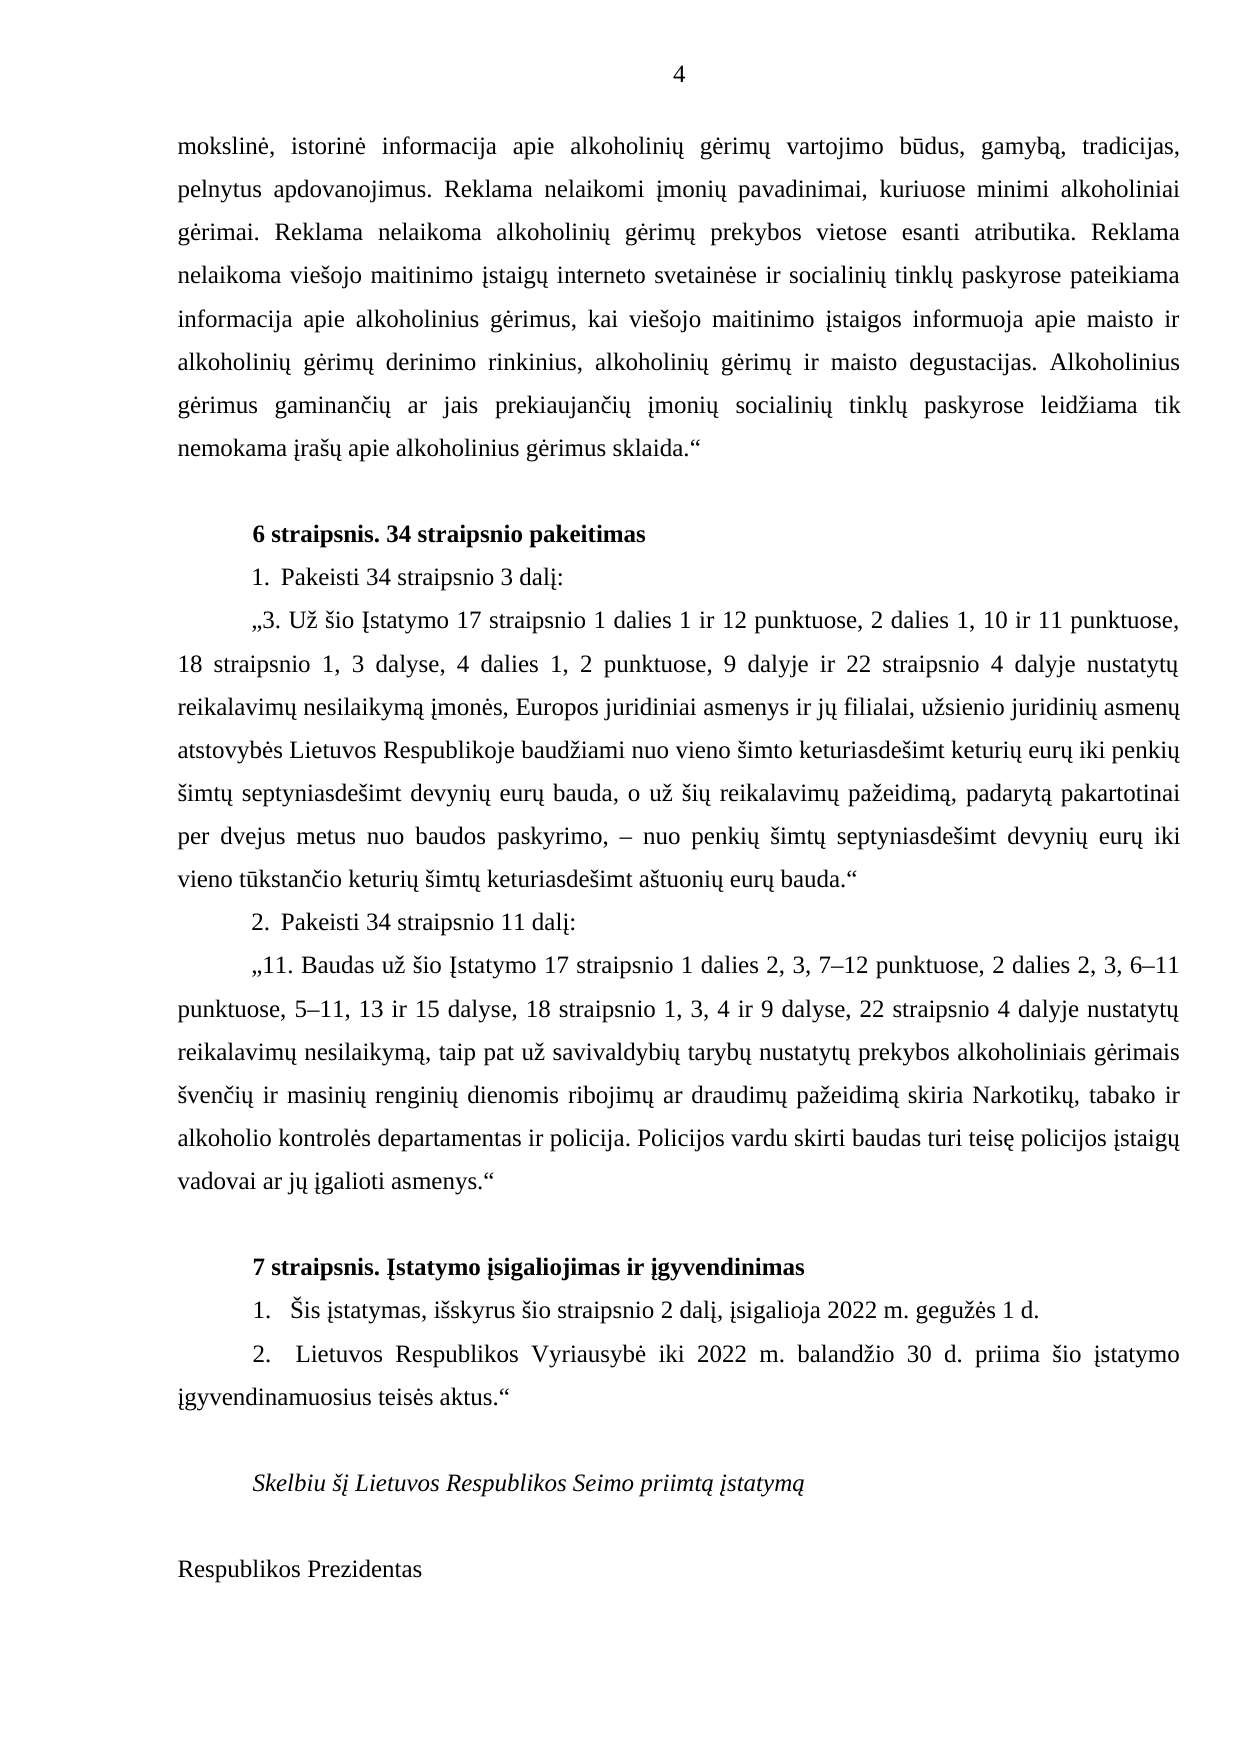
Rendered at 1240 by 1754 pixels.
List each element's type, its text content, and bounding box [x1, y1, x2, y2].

text 2. Pakeisti 34 straipsnio 11 dalį: [251, 907, 1181, 936]
text 1. Šis įstatymas, išskyrus šio straipsnio 2 dalį, įsigalioja 2022 m. gegužės 1 d. [252, 1296, 1181, 1324]
text mokslinė, istorinė informacija apie alkoholinių gėrimų vartojimo būdus, gamybą, tradicijas, pelnytus apdovanojimus. Reklama nelaikomi įmonių pavadinimai, kuriuose minimi alkoholiniai gėrimai. Reklama nelaikoma alkoholinių gėrimų prekybos vietose esanti atributika. Reklama nelaikoma viešojo maitinimo įstaigų interneto svetainėse ir socialinių tinklų paskyrose pateikiama informacija apie alkoholinius gėrimus, kai viešojo maitinimo įstaigos informuoja apie maisto ir alkoholinių gėrimų derinimo rinkinius, alkoholinių gėrimų ir maisto degustacijas. Alkoholinius gėrimus gaminančių ar jais prekiaujančių įmonių socialinių tinklų paskyrose leidžiama tik nemokama įrašų apie alkoholinius gėrimus sklaida.“ [177, 131, 1181, 462]
text 6 straipsnis. 34 straipsnio pakeitimas [177, 519, 1181, 548]
text Skelbiu šį Lietuvos Respublikos Seimo priimtą įstatymą [177, 1468, 1181, 1497]
text „3. Už šio Įstatymo 17 straipsnio 1 dalies 1 ir 12 punktuose, 2 dalies 1, 10 ir 11 punktuose, 18 straipsnio 1, 3 dalyse, 4 dalies 1, 2 punktuose, 9 dalyje ir 22 straipsnio 4 dalyje nustatytų reikalavimų nesilaikymą įmonės, Europos juridiniai asmenys ir jų filialai, užsienio juridinių asmenų atstovybės Lietuvos Respublikoje baudžiami nuo vieno šimto keturiasdešimt keturių eurų iki penkių šimtų septyniasdešimt devynių eurų bauda, o už šių reikalavimų pažeidimą, padarytą pakartotinai per dvejus metus nuo baudos paskyrimo, – nuo penkių šimtų septyniasdešimt devynių eurų iki vieno tūkstančio keturių šimtų keturiasdešimt aštuonių eurų bauda.“ [177, 606, 1181, 893]
text 2. Lietuvos Respublikos Vyriausybė iki 2022 m. balandžio 30 d. priima šio įstatymo įgyvendinamuosius teisės aktus.“ [177, 1339, 1181, 1411]
text Respublikos Prezidentas [177, 1554, 1181, 1583]
text 1. Pakeisti 34 straipsnio 3 dalį: [177, 562, 1181, 591]
text „11. Baudas už šio Įstatymo 17 straipsnio 1 dalies 2, 3, 7–12 punktuose, 2 dalies 2, 3, 6–11 punktuose, 5–11, 13 ir 15 dalyse, 18 straipsnio 1, 3, 4 ir 9 dalyse, 22 straipsnio 4 dalyje nustatytų reikalavimų nesilaikymą, taip pat už savivaldybių tarybų nustatytų prekybos alkoholiniais gėrimais švenčių ir masinių renginių dienomis ribojimų ar draudimų pažeidimą skiria Narkotikų, tabako ir alkoholio kontrolės departamentas ir policija. Policijos vardu skirti baudas turi teisę policijos įstaigų vadovai ar jų įgalioti asmenys.“ [177, 951, 1181, 1195]
text 7 straipsnis. Įstatymo įsigaliojimas ir įgyvendinimas [177, 1252, 1181, 1281]
